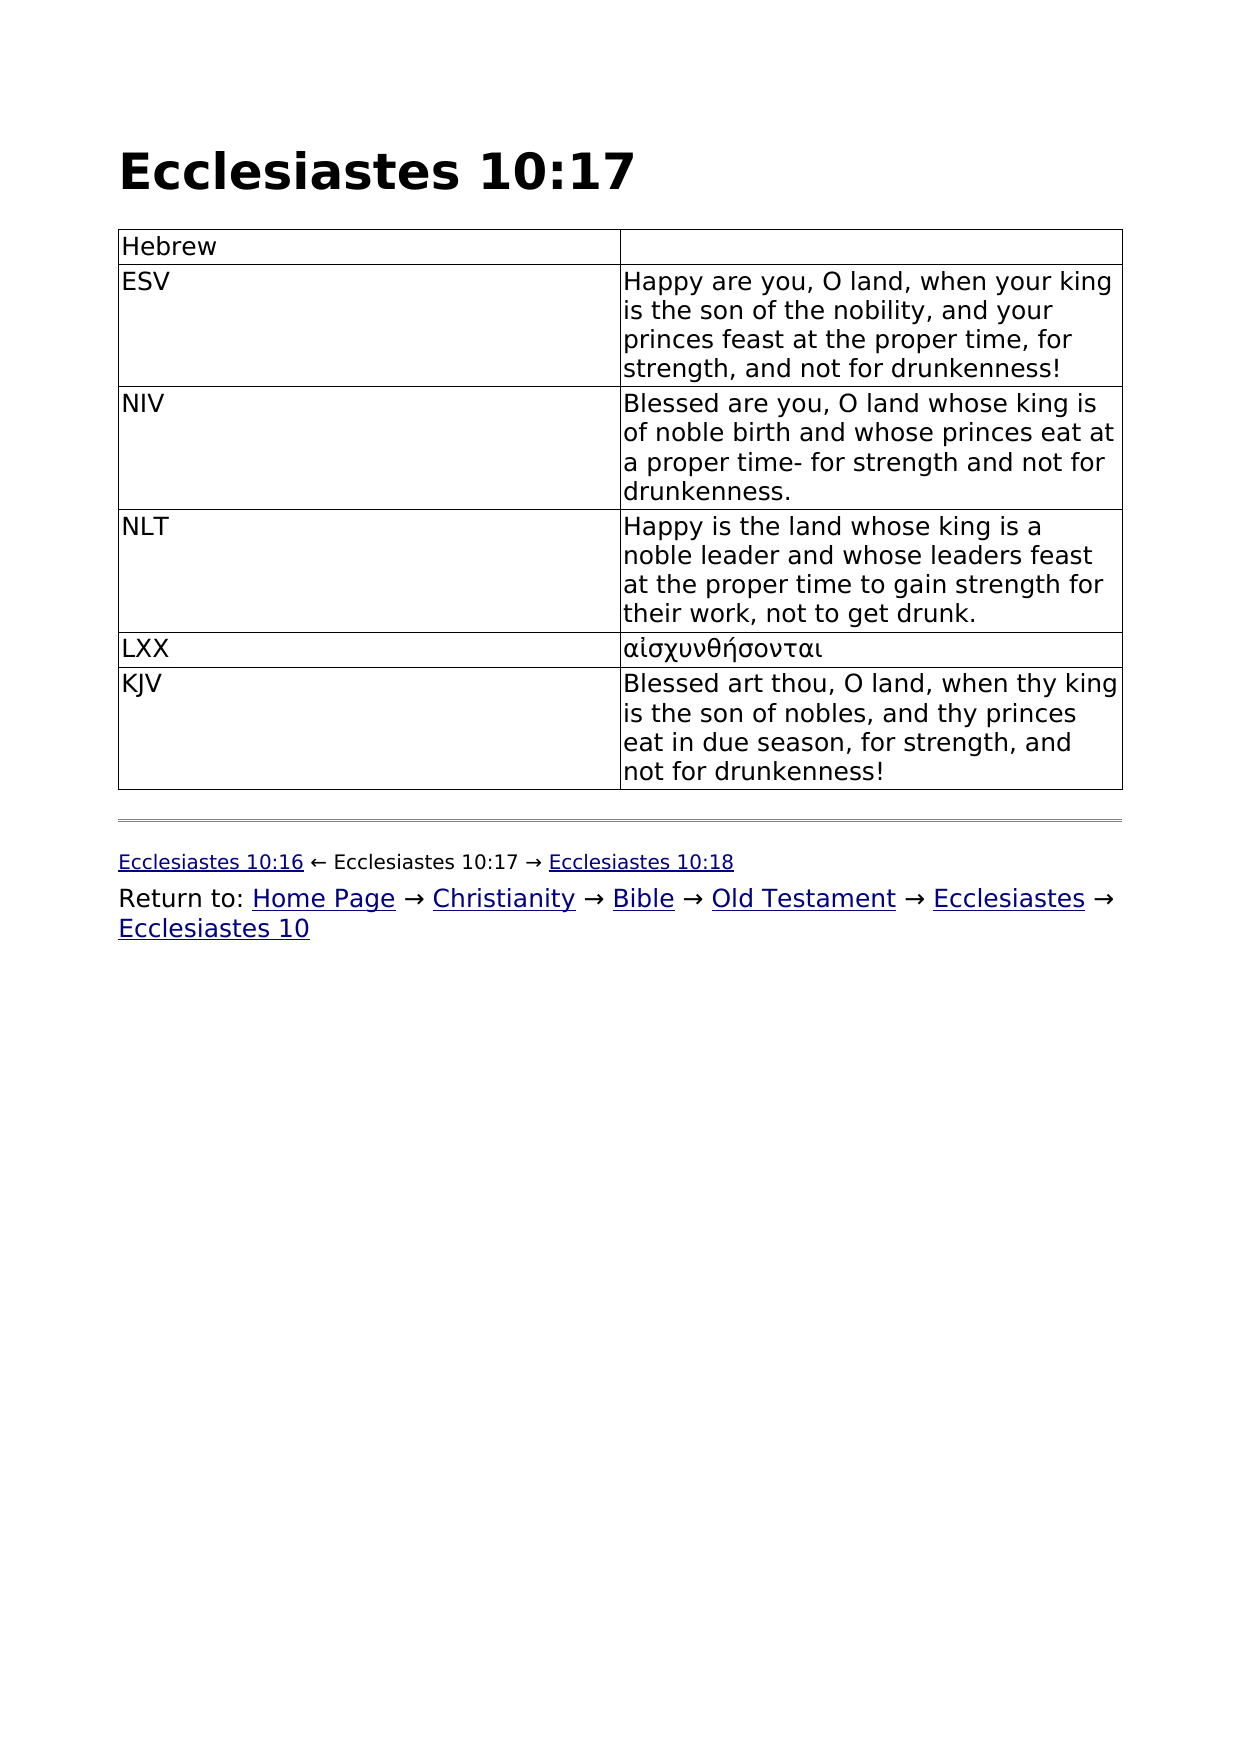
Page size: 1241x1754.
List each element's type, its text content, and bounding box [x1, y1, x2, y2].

table_cell Blessed art thou, O land, when thy king is the son of nobles, and thy princes eat in due season, for strength, and not for drunkenness! [621, 668, 1122, 789]
table_cell KJV [119, 668, 620, 789]
text Ecclesiastes 10:16 ← Ecclesiastes 10:17 → Ecclesiastes 10:18 [118, 851, 1122, 884]
table_cell Blessed are you, O land whose king is of noble birth and whose princes eat at a proper time- for strength and not for drunkenness. [621, 387, 1122, 509]
table_cell NIV [119, 387, 620, 509]
text Return to: Home Page → Christianity → Bible → Old Testament → Ecclesiastes → Ecclesiastes 10 [118, 884, 1122, 943]
table_cell LXX [119, 633, 620, 667]
table_header [621, 230, 1122, 264]
table_header Hebrew [119, 230, 620, 264]
table_cell NLT [119, 510, 620, 632]
table_cell ESV [119, 265, 620, 386]
table_cell Happy are you, O land, when your king is the son of the nobility, and your princes feast at the proper time, for strength, and not for drunkenness! [621, 265, 1122, 386]
subtitle Ecclesiastes 10:17 [118, 143, 1122, 201]
table_cell αἰσχυνθήσονται [621, 633, 1122, 667]
table_cell Happy is the land whose king is a noble leader and whose leaders feast at the proper time to gain strength for their work, not to get drunk. [621, 510, 1122, 632]
